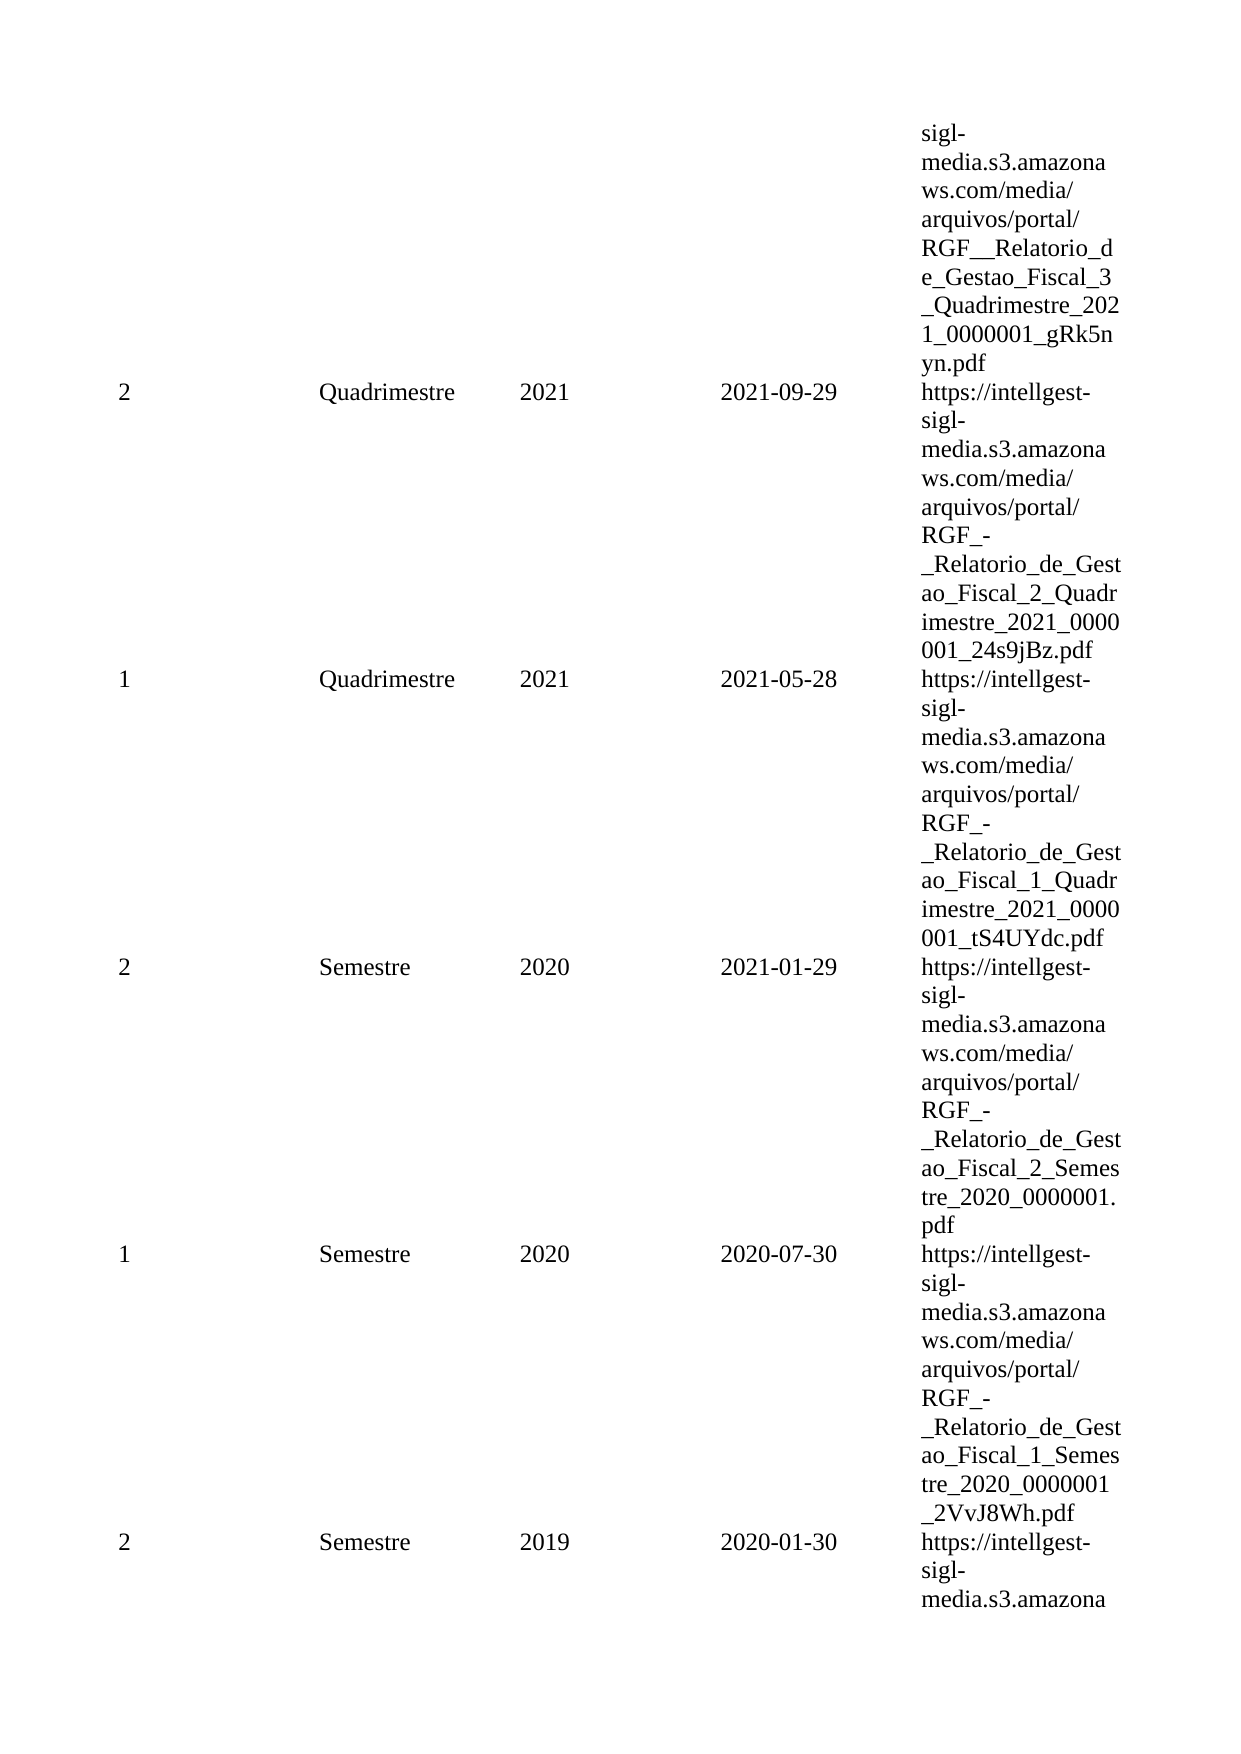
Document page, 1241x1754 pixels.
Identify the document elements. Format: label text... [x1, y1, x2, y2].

table_cell Quadrimestre [319, 664, 519, 952]
table_cell 2 [118, 377, 319, 664]
table_cell Quadrimestre [319, 377, 519, 664]
table_cell 2020 [520, 952, 720, 1239]
table_cell 2020 [520, 1239, 720, 1527]
table_cell 2021-05-28 [720, 664, 921, 952]
table_cell 2020-01-30 [720, 1527, 921, 1613]
table_cell 2021-01-29 [720, 952, 921, 1239]
table_cell https://intellgest-sigl-media.s3.amazonaws.com/media/arquivos/portal/RGF_-_Relatorio_de_Gestao_Fiscal_1_Quadrimestre_2021_0000001_tS4UYdc.pdf [921, 664, 1122, 952]
table_cell [520, 118, 720, 377]
table_cell 2021-09-29 [720, 377, 921, 664]
table_cell 2 [118, 952, 319, 1239]
table_cell [118, 118, 319, 377]
table_cell 2019 [520, 1527, 720, 1613]
table_cell 2020-07-30 [720, 1239, 921, 1527]
table_cell https://intellgest-sigl-media.s3.amazonaws.com/media/arquivos/portal/RGF_-_Relatorio_de_Gestao_Fiscal_2_Quadrimestre_2021_0000001_24s9jBz.pdf [921, 377, 1122, 664]
table_cell https://intellgest-sigl-media.s3.amazonaws.com/media/arquivos/portal/RGF_-_Relatorio_de_Gestao_Fiscal_1_Semestre_2020_0000001_2VvJ8Wh.pdf [921, 1239, 1122, 1527]
table_cell https://intellgest-sigl-media.s3.amazona [921, 1527, 1122, 1613]
table_cell 1 [118, 664, 319, 952]
table_cell 2021 [520, 664, 720, 952]
table_cell https://intellgest-sigl-media.s3.amazonaws.com/media/arquivos/portal/RGF_-_Relatorio_de_Gestao_Fiscal_2_Semestre_2020_0000001.pdf [921, 952, 1122, 1239]
table_cell [720, 118, 921, 377]
table_cell Semestre [319, 1527, 519, 1613]
table_cell 1 [118, 1239, 319, 1527]
table_cell Semestre [319, 1239, 519, 1527]
table_cell [319, 118, 519, 377]
table_cell sigl-media.s3.amazonaws.com/media/arquivos/portal/RGF__Relatorio_de_Gestao_Fiscal_3_Quadrimestre_2021_0000001_gRk5nyn.pdf [921, 118, 1122, 377]
table_cell 2021 [520, 377, 720, 664]
table_cell 2 [118, 1527, 319, 1613]
table_cell Semestre [319, 952, 519, 1239]
